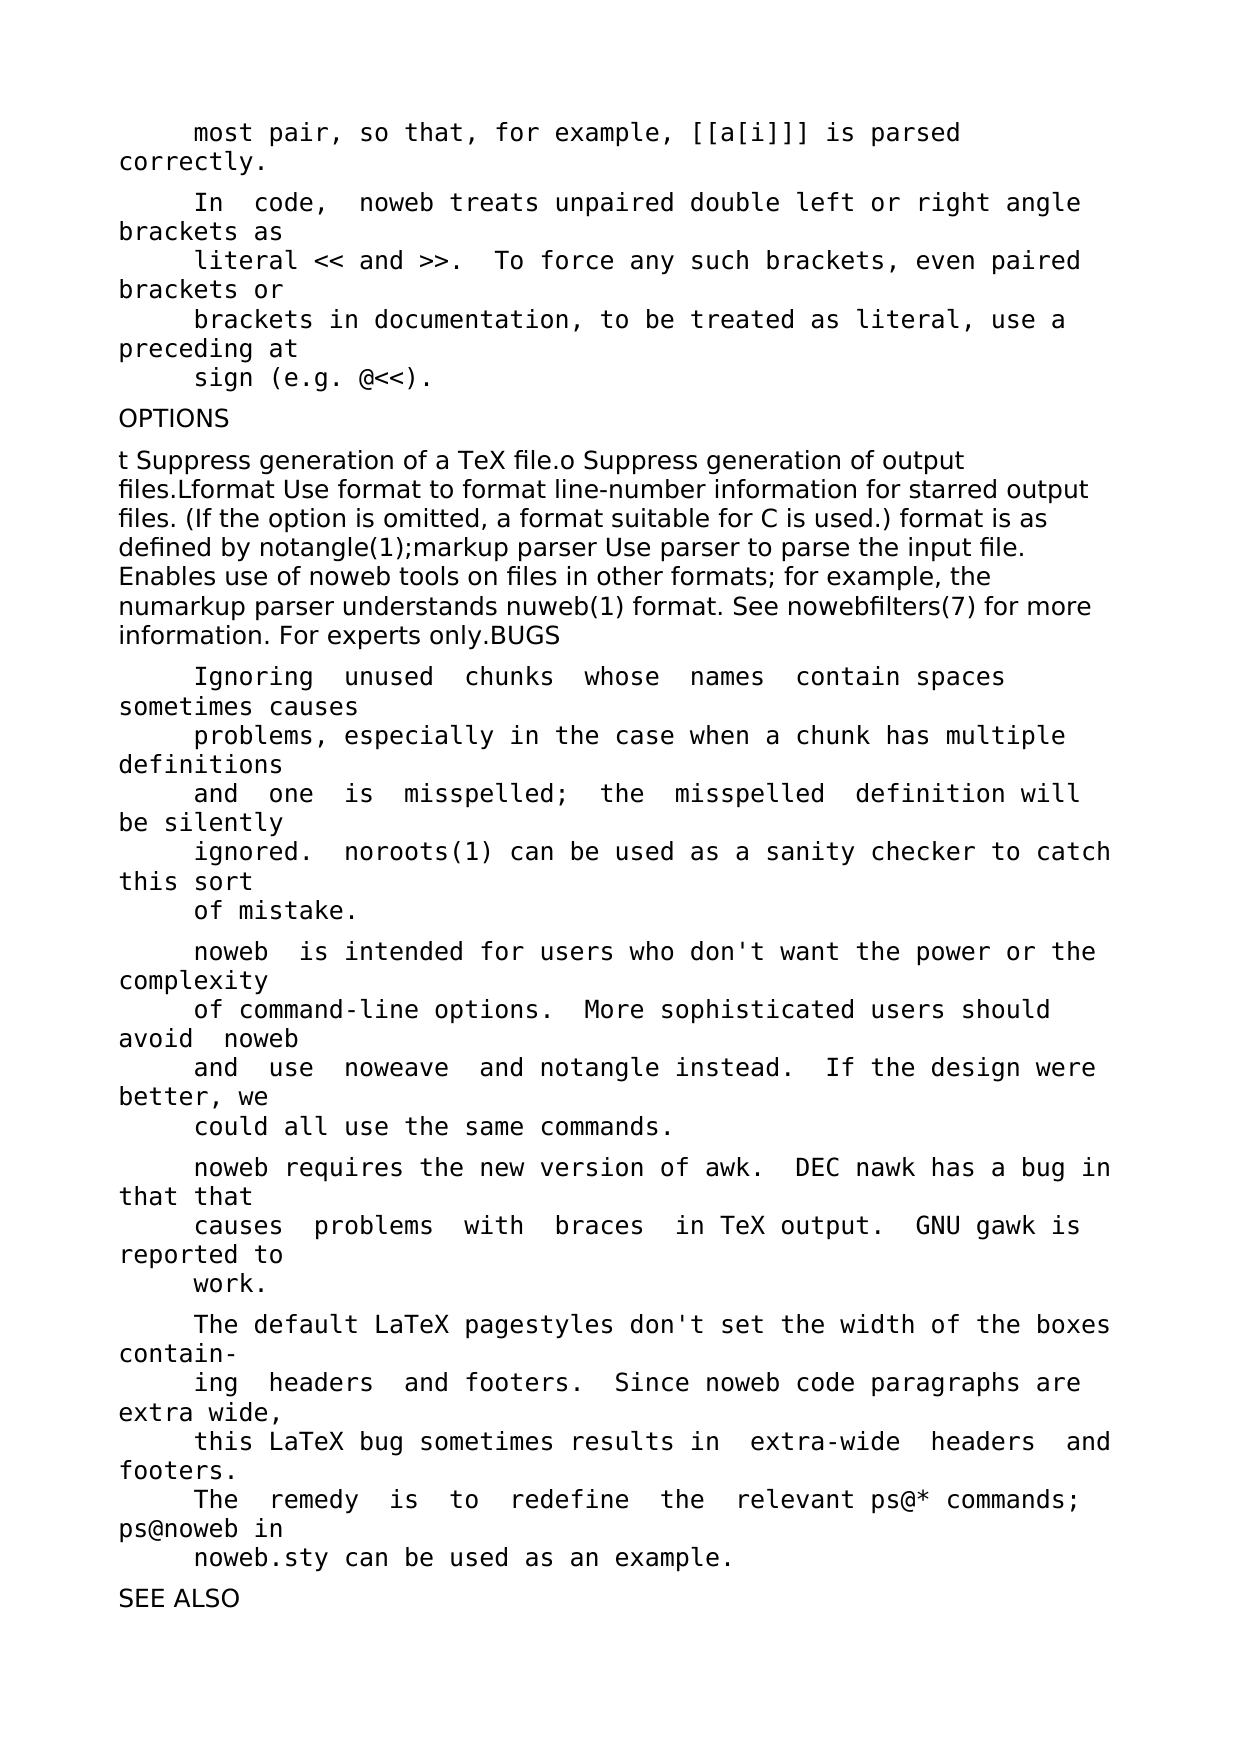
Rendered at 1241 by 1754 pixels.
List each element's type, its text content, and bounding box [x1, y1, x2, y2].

text OPTIONS [118, 404, 1122, 433]
text The default LaTeX pagestyles don't set the width of the boxes contain‐ ing headers and footers. Since noweb code paragraphs are extra wide, this LaTeX bug sometimes results in extra-wide headers and footers. The remedy is to redefine the relevant ps@* commands; ps@noweb in noweb.sty can be used as an example. [118, 1310, 1122, 1573]
text In code, noweb treats unpaired double left or right angle brackets as literal << and >>. To force any such brackets, even paired brackets or brackets in documentation, to be treated as literal, use a preceding at sign (e.g. @<<). [118, 188, 1122, 392]
text Ignoring unused chunks whose names contain spaces sometimes causes problems, especially in the case when a chunk has multiple definitions and one is misspelled; the misspelled definition will be silently ignored. noroots(1) can be used as a sanity checker to catch this sort of mistake. [118, 662, 1122, 925]
text noweb requires the new version of awk. DEC nawk has a bug in that that causes problems with braces in TeX output. GNU gawk is reported to work. [118, 1153, 1122, 1298]
text noweb is intended for users who don't want the power or the complexity of command-line options. More sophisticated users should avoid noweb and use noweave and notangle instead. If the design were better, we could all use the same commands. [118, 937, 1122, 1141]
text most pair, so that, for example, [[a[i]]] is parsed correctly. [118, 118, 1122, 176]
text t Suppress generation of a TeX file.o Suppress generation of output files.Lformat Use format to format line-number information for starred output files. (If the option is omitted, a format suitable for C is used.) format is as defined by notangle(1);markup parser Use parser to parse the input file. Enables use of noweb tools on files in other formats; for example, the numarkup parser understands nuweb(1) format. See nowebfilters(7) for more information. For experts only.BUGS [118, 446, 1122, 650]
text SEE ALSO [118, 1584, 1122, 1614]
